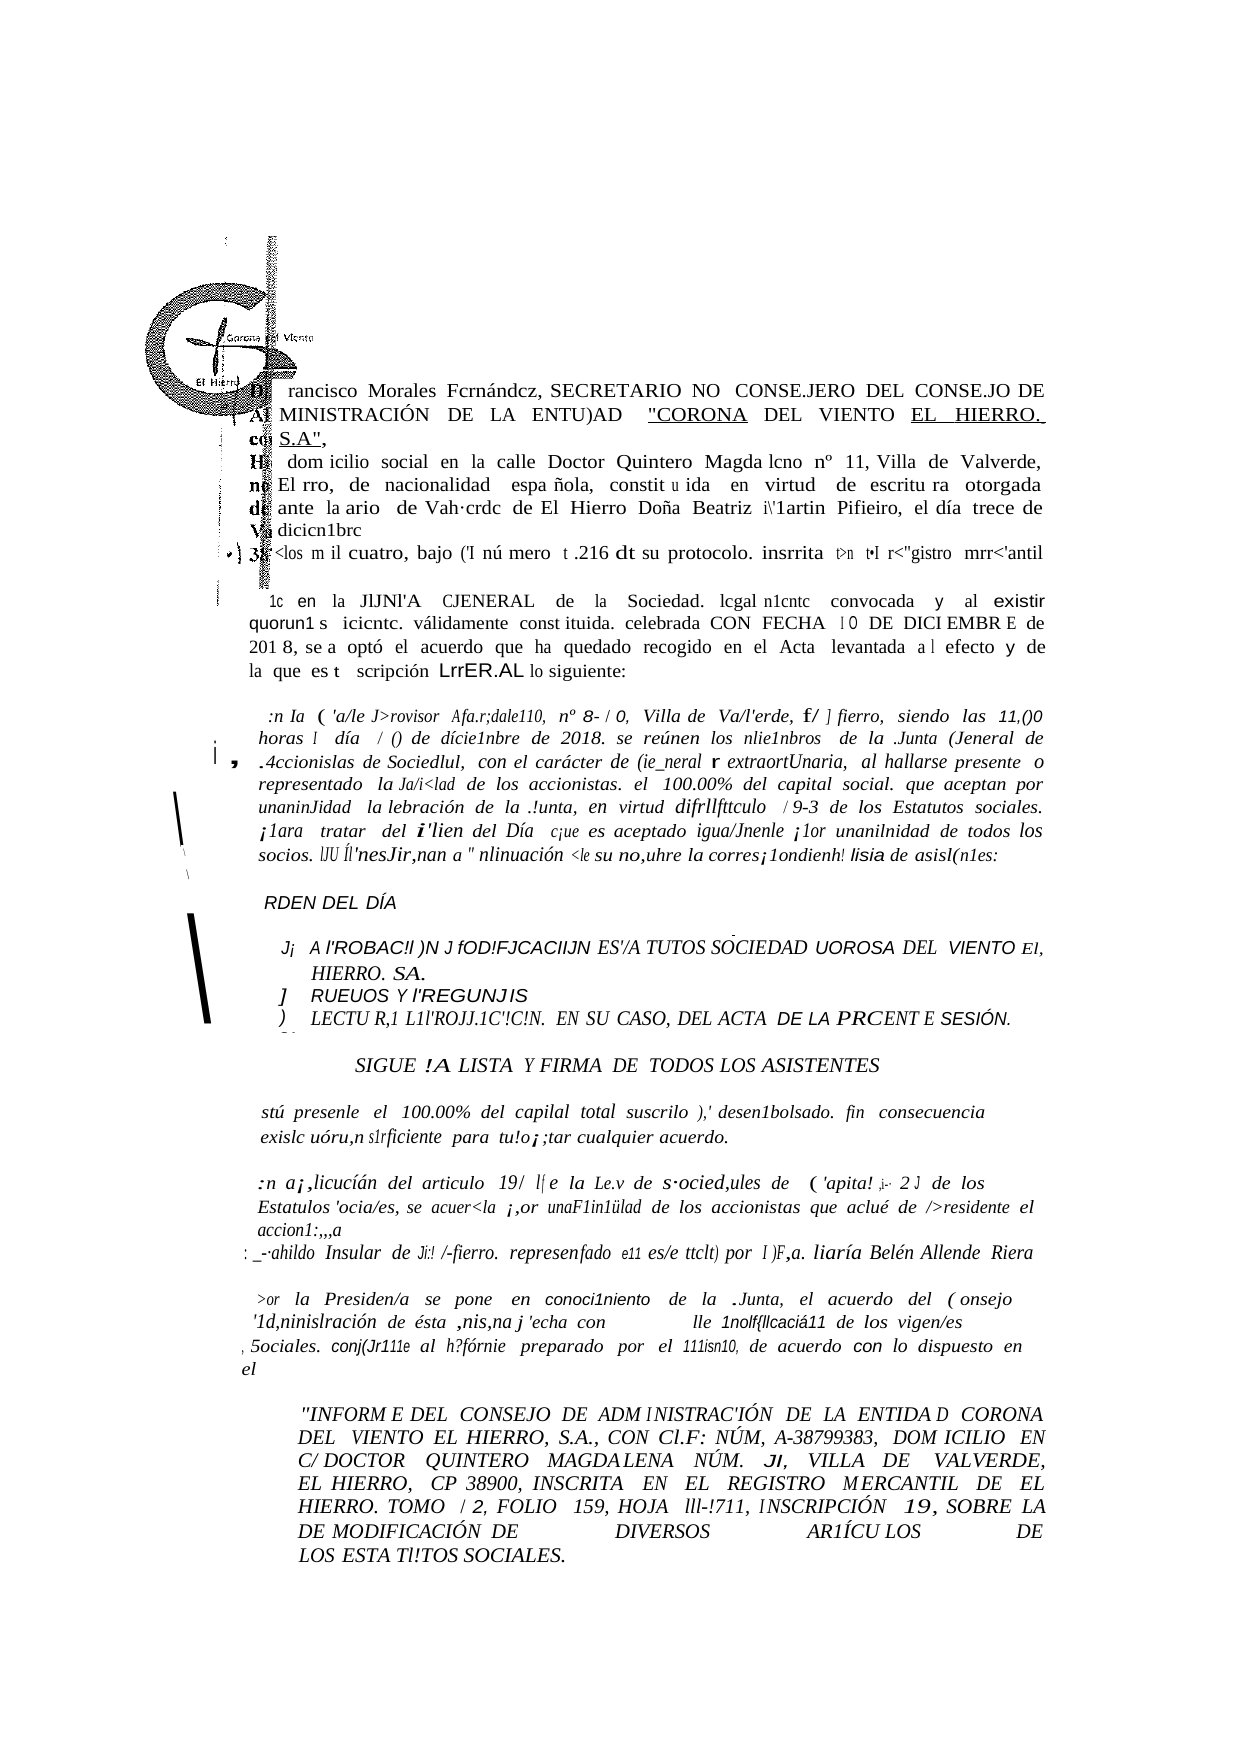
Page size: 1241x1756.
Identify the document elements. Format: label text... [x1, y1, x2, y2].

text SIGUE !A LISTA Y FIRMA DE TODOS LOS ASISTENTES .../!!... [355, 1054, 945, 1079]
text A l'ROBAC!l )N J fOD!FJCACIIJN ES'/A TUTOS SOCIEDAD UOROSA DEL VIENTO El, [310, 936, 1045, 959]
text , 5ociales. conj(Jr111e al h?fórnie preparado por el 111isn10, de acuerdo con lo dispuesto en el [241, 1335, 1046, 1379]
text >or la Presiden/a se pone en conoci1niento de la .Junta, el acuerdo del ( onsejo <Íe [256, 1288, 1046, 1311]
text \ [186, 866, 191, 883]
text RUEUOS Y l'REGUNJIS [311, 985, 1045, 1007]
text rancisco Morales Fcrnándcz, SECRETARIO NO CONSE.JERO DEL CONSE.JO DE MINISTRACIÓN DE LA ENTU)AD "CORONA DEL VIENTO EL HIERRO._ S.A", [279, 379, 1045, 449]
text stú presenle el 100.00% del capilal total suscrilo ),' desen1bolsado. fin consecuencia exislc uóru,n s1rficiente para tu!o¡;tar cualquier acuerdo. [260, 1099, 1043, 1148]
text , 3! [254, 1028, 297, 1032]
text AR1ÍCU LOS [807, 1520, 923, 1543]
text : _-·ahildo Insular de Ji:! /-fierro. represenfado e11 es/e ttclt) por I )F,a. liaría Belén Allende Riera y le S'ecretariu, el que lo es del ( 'onsejo. !Jvn f i·a11cisco Afora/e.\· F'.ernóndez. [244, 1241, 1042, 1265]
text DE [1016, 1520, 1045, 1543]
text LECTU R,1 L1l'ROJJ.1C'!C!N. EN SU CASO, DEL ACTA DE LA PRCENT E SESIÓN. [311, 1007, 1045, 1031]
text ] ) [280, 986, 297, 1028]
text RDEN DEL DÍA [264, 892, 401, 914]
text \ [187, 899, 214, 1053]
text lle 1nolf{llcaciá11 de los vigen/es l'..slalutos [692, 1310, 1044, 1335]
text HIERRO. SA. [311, 961, 1045, 985]
text DE MODIFICACIÓN DE [298, 1520, 569, 1543]
text J¡ [281, 937, 297, 959]
text LOS ESTA Tl!TOS SOCIALES. [298, 1543, 569, 1567]
text "INFORM E DEL CONSEJO DE ADM INISTRAC'IÓN DE LA ENTIDA D CORONA DEL VIENTO EL HIERRO, S.A., CON Cl.F: NÚM, A-38799383, DOM ICILIO EN C/ DOCTOR QUINTERO MAGDALENA NÚM. JI, VILLA DE VALVERDE, EL HIERRO, CP 38900, INSCRITA EN EL REGISTRO MERCANTIL DE EL HIERRO. TOMO / 2, FOLIO 159, HOJA lll-!711, INSCRIPCIÓN 19, SOBRE LA PROPUESTA [298, 1403, 1046, 1520]
text \ [173, 795, 186, 862]
text 1c en la JlJNl'A CJENERAL de la Sociedad. lcgal n1cntc convocada y al existir quorun1 s icicntc. válidamente const ituida. celebrada CON FECHA I O DE DICI EMBR E de 201 8, se a optó el acuerdo que ha quedado recogido en el Acta levantada a l efecto y de la que es t scripción LrrER.AL lo siguiente: [249, 589, 1046, 682]
text \ [173, 783, 186, 845]
text \ [183, 846, 187, 859]
text <los m il cuatro, bajo ('I nú mero t .216 dt su protocolo. insrrita t>n t•I r<"gistro mrr<'antil de lvcrdc de El Hierro al folio 91 {)el ton10 71 hoja l ll-170, inscripción prin1cra y c:.l.F. ,\- 99383, CERTIFICO: [274, 541, 1045, 567]
text i ,J [213, 736, 246, 772]
text :n Ia ( 'a/le J>rovisor Afa.r;dale110, nº 8- / 0, Villa de Va/l'erde, f/ ] fierro, siendo las 11,()0 horas I día / () de dície1nbre de 2018. se reúnen los nlie1nbros de la .Junta (Jeneral de .4ccionislas de Sociedlul, con el carácter de (ie_neral r extraortUnaria, al hallarse presente o representado la Ja/i<lad de los accionistas. el 100.00% del capital social. que aceptan por unaninJidad la lebración de la .!unta, en virtud difrllfttculo / 9-3 de los Estatutos sociales. ¡1ara tratar del i'lien del Día c¡ue es aceptado igua/Jnenle ¡1or unanilnidad de todos los socios. lJU Íl'nesJir,nan a " nlinuación <le su no,uhre la corres¡1ondienh! lisia de asisl(n1es: [258, 704, 1044, 866]
text DIVERSOS [615, 1520, 713, 1543]
text '1d,ninislración de ésta ,nis,na j 'echa con propuesta [252, 1310, 683, 1335]
text :n a¡,licucíán del articulo 19/ lf e la Le.v de s·ocied,ules de ( 'apita! ,i-· 2 J de los Estatulos 'ocia/es, se acuer<la ¡,or unaF1in1ülad de los accionistas que aclué de />residente el accion1:,,,a [256, 1170, 1043, 1241]
text dom icilio social en la calle Doctor Quintero Magda lcno nº 11, Villa de Valverde, El rro, de nacionalidad espa ñola, constit u ida en virtud de escritu ra otorgada ante la ario de Vah·crdc de El Hierro Doña Beatriz i\'1artin Pifieiro, el día trece de dicicn1brc [277, 450, 1043, 541]
